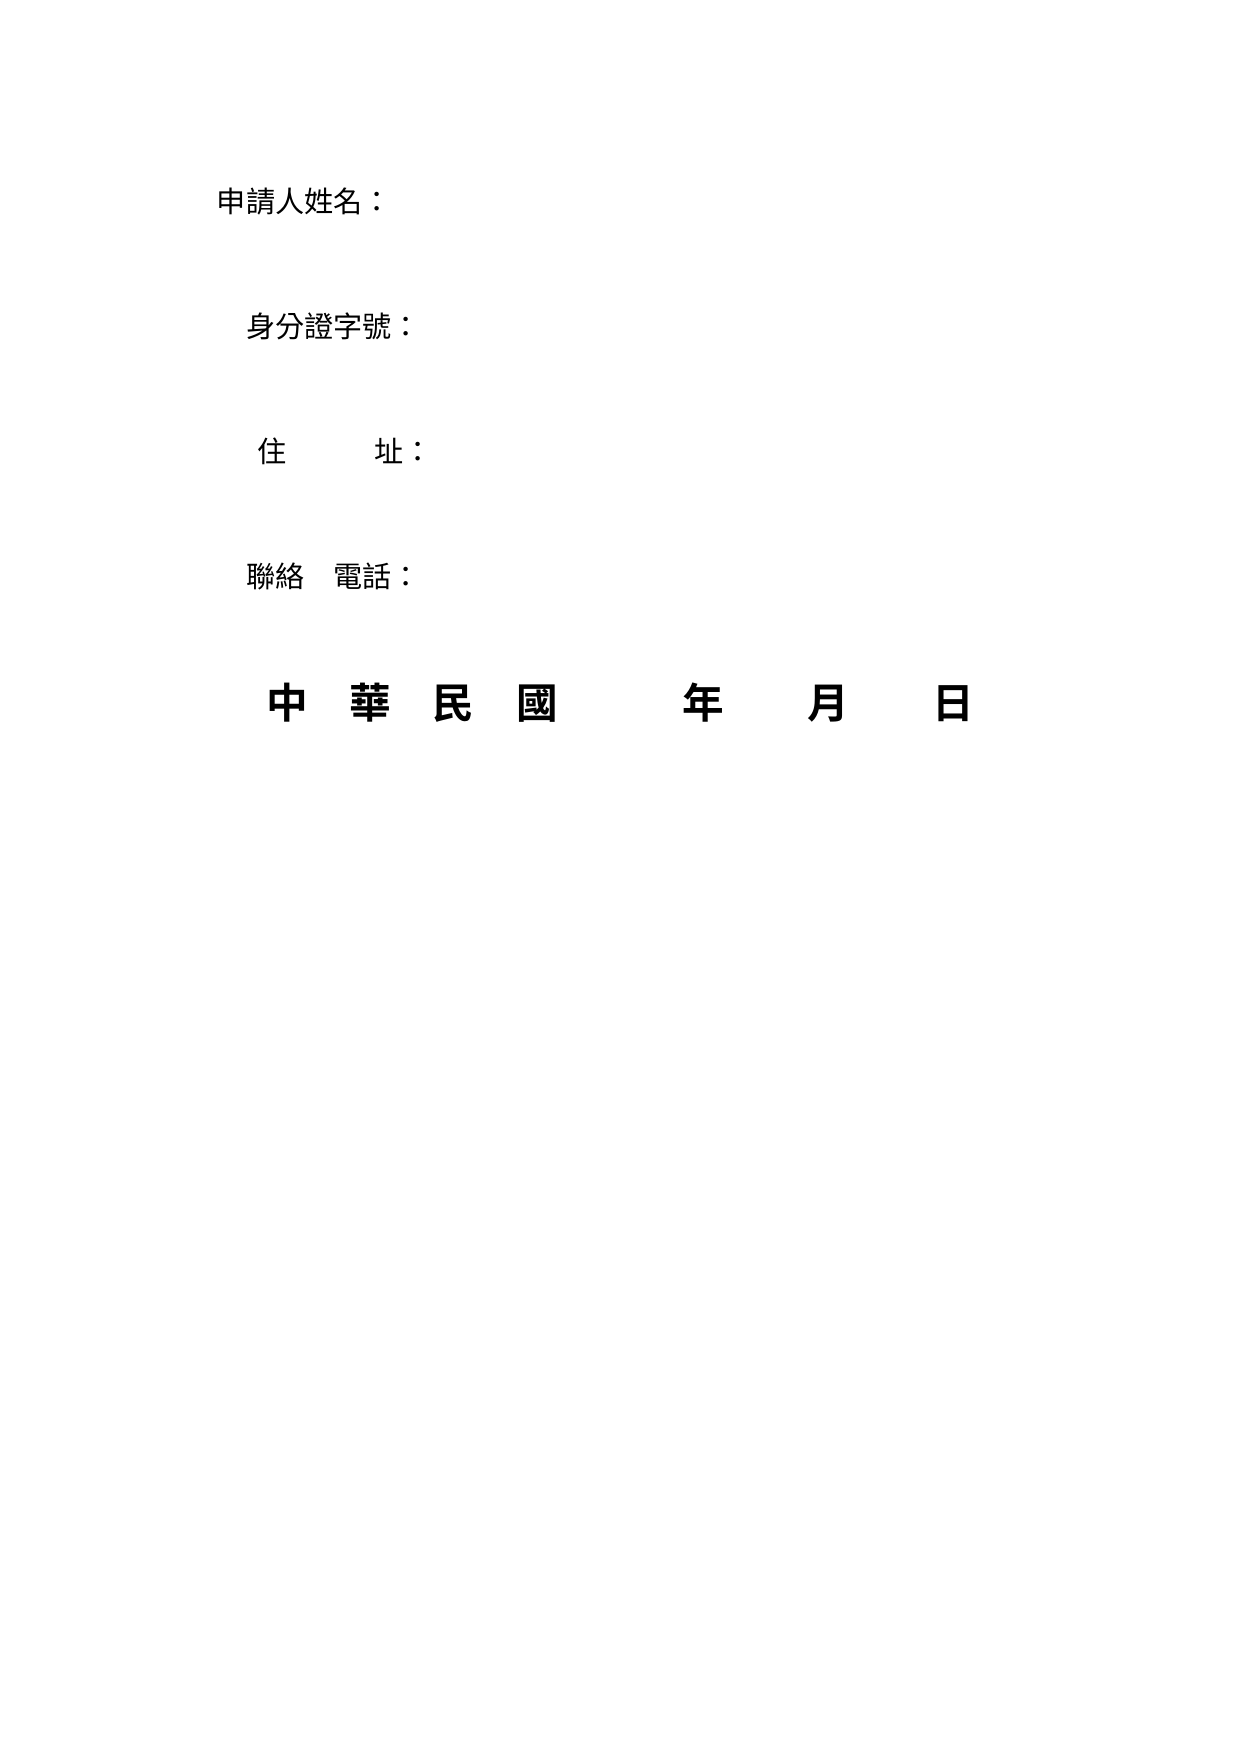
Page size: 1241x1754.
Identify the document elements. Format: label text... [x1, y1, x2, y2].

text 申請人姓名： [187, 158, 1053, 221]
text 住 址： [187, 408, 1053, 471]
text 中 華 民 國 年 月 日 [187, 658, 1053, 721]
text 身分證字號： [187, 283, 1053, 346]
text 聯絡 電話： [187, 533, 1053, 596]
